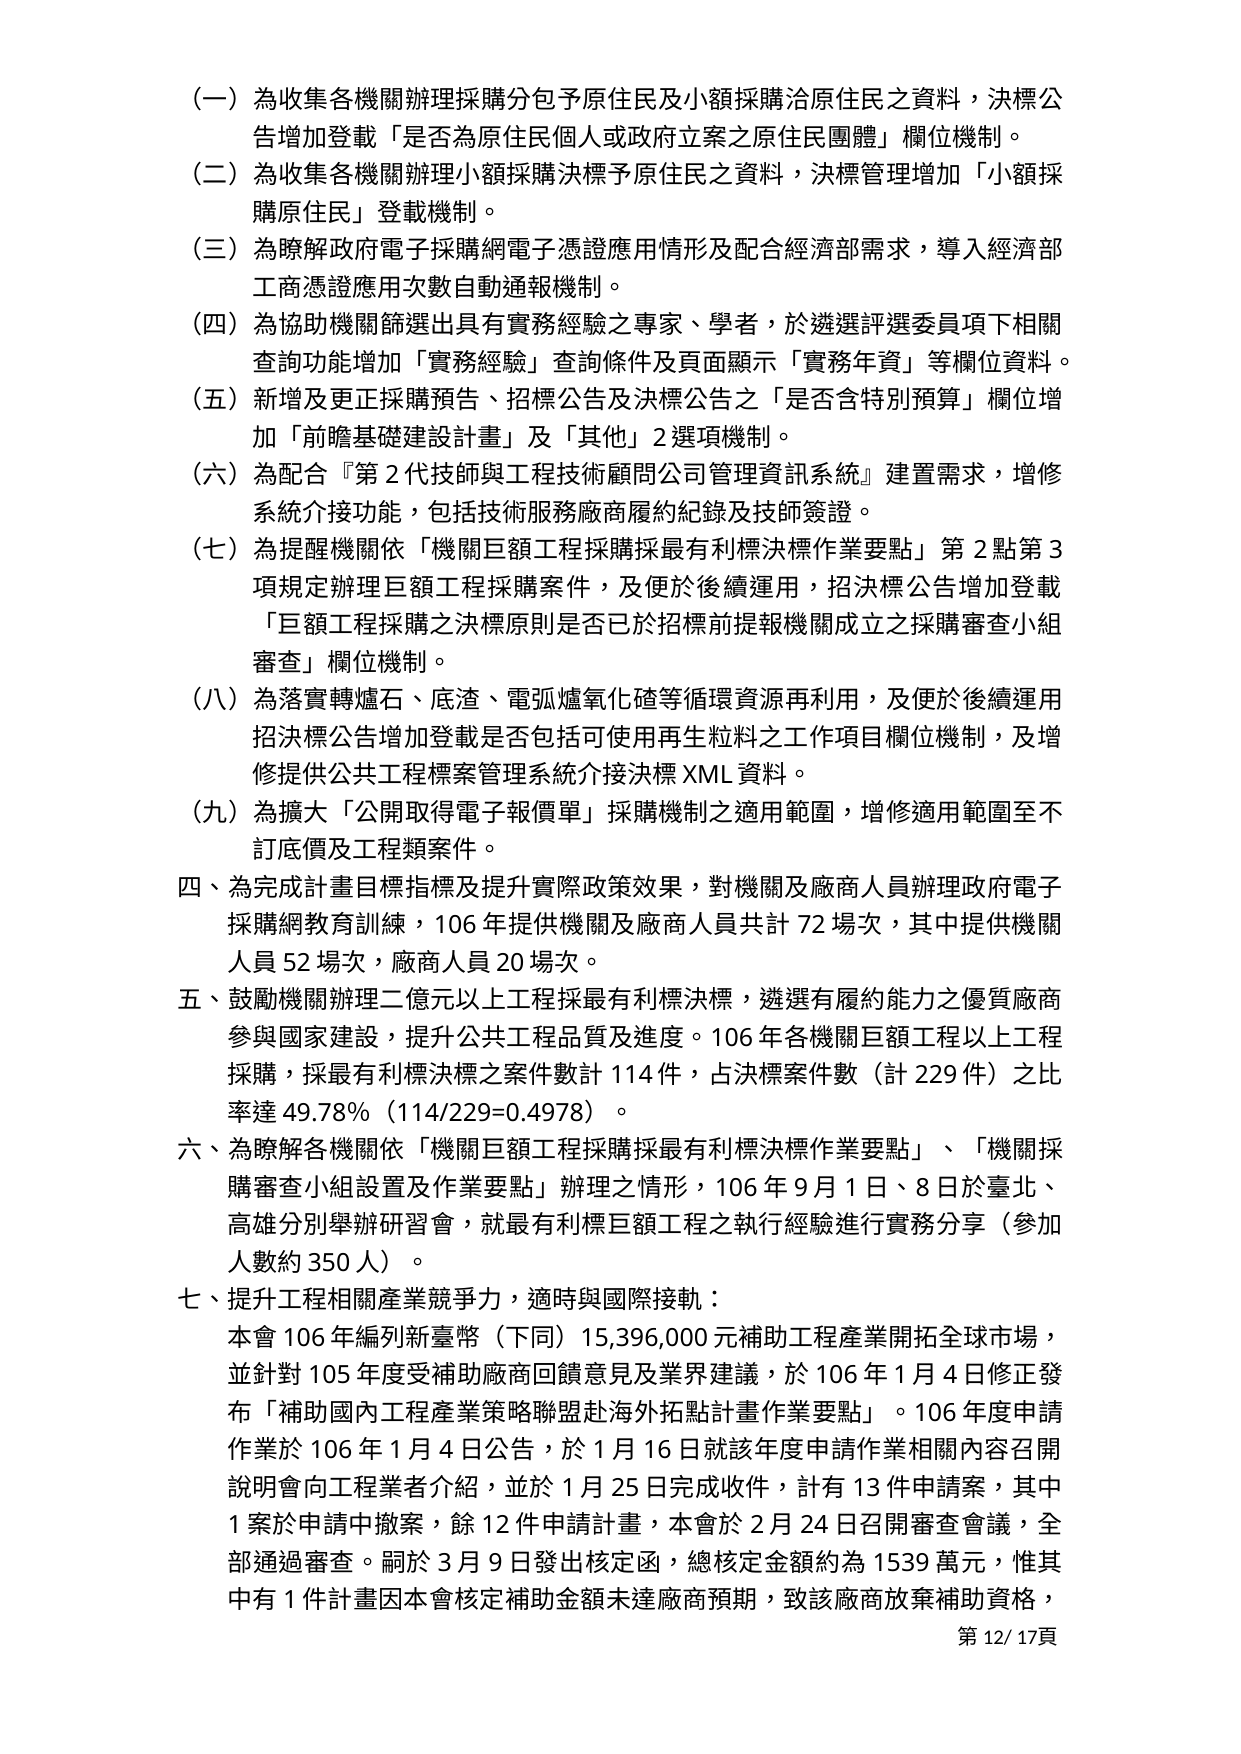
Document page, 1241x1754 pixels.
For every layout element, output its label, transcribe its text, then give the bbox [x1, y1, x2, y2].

text （七）為提醒機關依「機關巨額工程採購採最有利標決標作業要點」第2點第3項規定辦理巨額工程採購案件，及便於後續運用，招決標公告增加登載「巨額工程採購之決標原則是否已於招標前提報機關成立之採購審查小組審查」欄位機制。 [177, 529, 1063, 679]
text （六）為配合『第2代技師與工程技術顧問公司管理資訊系統』建置需求，增修系統介接功能，包括技術服務廠商履約紀錄及技師簽證。 [177, 454, 1063, 529]
text （九）為擴大「公開取得電子報價單」採購機制之適用範圍，增修適用範圍至不訂底價及工程類案件。 [177, 791, 1063, 866]
text （四）為協助機關篩選出具有實務經驗之專家、學者，於遴選評選委員項下相關查詢功能增加「實務經驗」查詢條件及頁面顯示「實務年資」等欄位資料。 [177, 304, 1063, 379]
text （一）為收集各機關辦理採購分包予原住民及小額採購洽原住民之資料，決標公告增加登載「是否為原住民個人或政府立案之原住民團體」欄位機制。 [177, 79, 1063, 154]
text 五、鼓勵機關辦理二億元以上工程採最有利標決標，遴選有履約能力之優質廠商參與國家建設，提升公共工程品質及進度。106年各機關巨額工程以上工程採購，採最有利標決標之案件數計114件，占決標案件數（計229件）之比率達49.78％（114/229=0.4978）。 [177, 979, 1063, 1129]
text 七、提升工程相關產業競爭力，適時與國際接軌： [177, 1279, 1063, 1316]
text 六、為瞭解各機關依「機關巨額工程採購採最有利標決標作業要點」、「機關採購審查小組設置及作業要點」辦理之情形，106年9月1日、8日於臺北、高雄分別舉辦研習會，就最有利標巨額工程之執行經驗進行實務分享（參加人數約350人）。 [177, 1129, 1063, 1279]
text 四、為完成計畫目標指標及提升實際政策效果，對機關及廠商人員辦理政府電子採購網教育訓練，106年提供機關及廠商人員共計72場次，其中提供機關人員52場次，廠商人員20場次。 [177, 866, 1063, 979]
text （八）為落實轉爐石、底渣、電弧爐氧化碴等循環資源再利用，及便於後續運用，招決標公告增加登載是否包括可使用再生粒料之工作項目欄位機制，及增修提供公共工程標案管理系統介接決標XML資料。 [177, 679, 1063, 791]
text （二）為收集各機關辦理小額採購決標予原住民之資料，決標管理增加「小額採購原住民」登載機制。 [177, 154, 1063, 229]
text （五）新增及更正採購預告、招標公告及決標公告之「是否含特別預算」欄位增加「前瞻基礎建設計畫」及「其他」2選項機制。 [177, 379, 1063, 454]
text （三）為瞭解政府電子採購網電子憑證應用情形及配合經濟部需求，導入經濟部工商憑證應用次數自動通報機制。 [177, 229, 1063, 304]
text 本會106年編列新臺幣（下同）15,396,000元補助工程產業開拓全球市場，並針對105年度受補助廠商回饋意見及業界建議，於106年1月4日修正發布「補助國內工程產業策略聯盟赴海外拓點計畫作業要點」。106年度申請作業於106年1月4日公告，於1月16日就該年度申請作業相關內容召開說明會向工程業者介紹，並於1月25日完成收件，計有13件申請案，其中1案於申請中撤案，餘12件申請計畫，本會於2月24日召開審查會議，全部通過審查。嗣於3月9日發出核定函，總核定金額約為1539萬元，惟其中有1件計畫因本會核定補助金額未達廠商預期，致該廠商放棄補助資格， [227, 1316, 1063, 1616]
